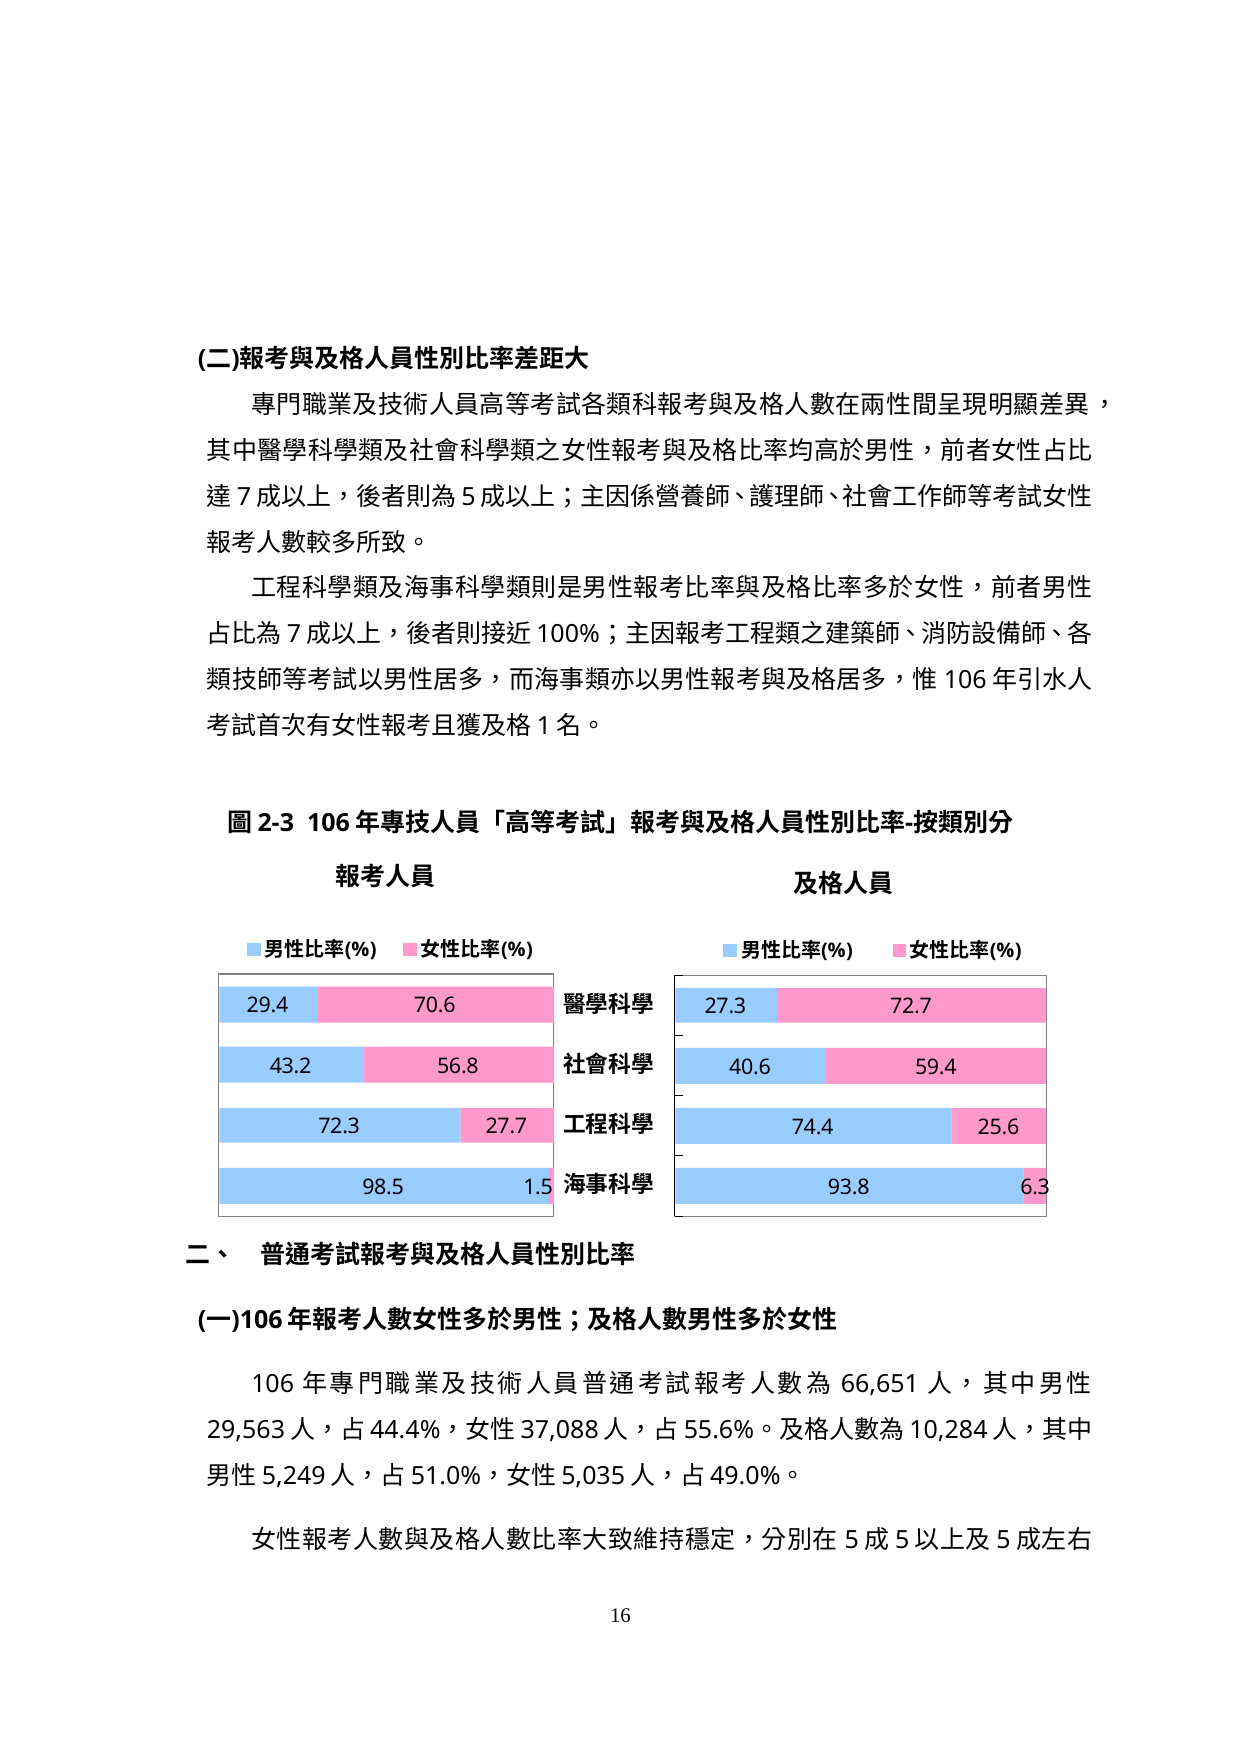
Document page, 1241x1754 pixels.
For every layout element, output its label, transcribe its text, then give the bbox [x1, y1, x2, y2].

text 及格人員 [759, 863, 916, 899]
text 專門職業及技術人員高等考試各類科報考與及格人數在兩性間呈現明顯差異，其中醫學科學類及社會科學類之女性報考與及格比率均高於男性，前者女性占比達7成以上，後者則為5成以上；主因係營養師、護理師、社會工作師等考試女性報考人數較多所致。 [207, 377, 1092, 560]
text (二)報考與及格人員性別比率差距大 [198, 331, 1092, 377]
text 工程科學類及海事科學類則是男性報考比率與及格比率多於女性，前者男性占比為7成以上，後者則接近100%；主因報考工程類之建築師、消防設備師、各類技師等考試以男性居多，而海事類亦以男性報考與及格居多，惟106年引水人考試首次有女性報考且獲及格1名。 [207, 560, 1092, 743]
text 女性報考人數與及格人數比率大致維持穩定，分別在5成5以上及5成左右 [207, 1512, 1092, 1558]
subtitle 普通考試報考與及格人員性別比率 [185, 1227, 1092, 1273]
text 106年專門職業及技術人員普通考試報考人數為66,651人，其中男性29,563人，占44.4%，女性37,088人，占55.6%。及格人數為10,284人，其中男性5,249人，占51.0%，女性5,035人，占49.0%。 [207, 1356, 1092, 1493]
text 圖2-3 106年專技人員「高等考試」報考與及格人員性別比率-按類別分 [148, 789, 1092, 841]
text 報考人員 [300, 856, 457, 892]
text (一)106年報考人數女性多於男性；及格人數男性多於女性 [148, 1291, 1092, 1337]
